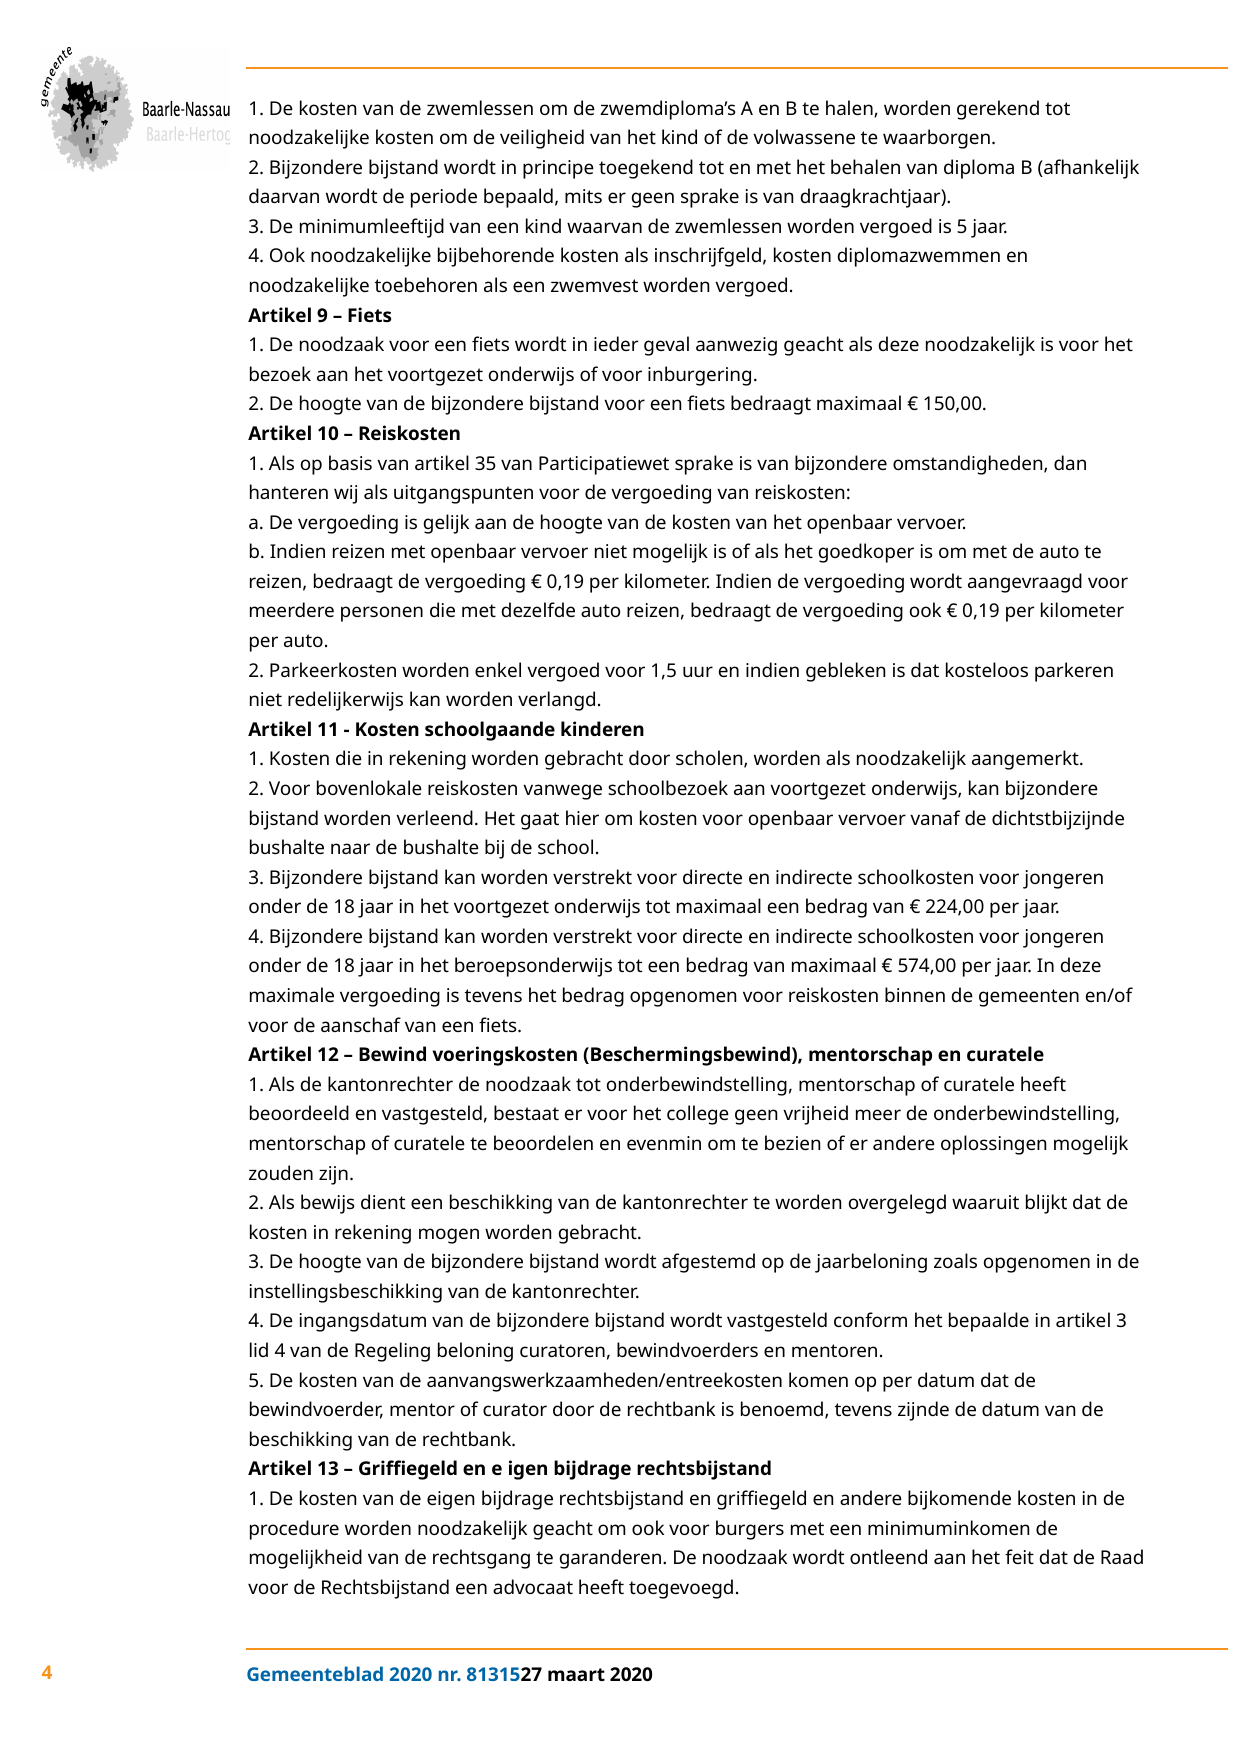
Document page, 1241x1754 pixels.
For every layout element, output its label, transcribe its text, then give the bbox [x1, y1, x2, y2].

text 1. Als op basis van artikel 35 van Participatiewet sprake is van bijzondere omstandigheden, dan hanteren wij als uitgangspunten voor de vergoeding van reiskosten: [248, 450, 1152, 505]
text 4. De ingangsdatum van de bijzondere bijstand wordt vastgesteld conform het bepaalde in artikel 3 lid 4 van de Regeling beloning curatoren, bewindvoerders en mentoren. [248, 1308, 1152, 1363]
text 3. De hoogte van de bijzondere bijstand wordt afgestemd op de jaarbeloning zoals opgenomen in de instellingsbeschikking van de kantonrechter. [248, 1248, 1152, 1304]
text 1. De kosten van de zwemlessen om de zwemdiploma’s A en B te halen, worden gerekend tot noodzakelijke kosten om de veiligheid van het kind of de volwassene te waarborgen. [248, 95, 1152, 150]
text 4. Ook noodzakelijke bijbehorende kosten als inschrijfgeld, kosten diplomazwemmen en noodzakelijke toebehoren als een zwemvest worden vergoed. [248, 243, 1152, 298]
text Artikel 13 – Griffiegeld en e igen bijdrage rechtsbijstand [248, 1456, 1152, 1481]
text 1. Als de kantonrechter de noodzaak tot onderbewindstelling, mentorschap of curatele heeft beoordeeld en vastgesteld, bestaat er voor het college geen vrijheid meer de onderbewindstelling, mentorschap of curatele te beoordelen en evenmin om te bezien of er andere oplossingen mogelijk zouden zijn. [248, 1071, 1152, 1186]
text 2. Voor bovenlokale reiskosten vanwege schoolbezoek aan voortgezet onderwijs, kan bijzondere bijstand worden verleend. Het gaat hier om kosten voor openbaar vervoer vanaf de dichtstbijzijnde bushalte naar de bushalte bij de school. [248, 775, 1152, 860]
text 1. De noodzaak voor een fiets wordt in ieder geval aanwezig geacht als deze noodzakelijk is voor het bezoek aan het voortgezet onderwijs of voor inburgering. [248, 331, 1152, 387]
text 2. De hoogte van de bijzondere bijstand voor een fiets bedraagt maximaal € 150,00. [248, 391, 1152, 416]
text Artikel 9 – Fiets [248, 302, 1152, 328]
text Artikel 12 – Bewind voeringskosten (Beschermingsbewind), mentorschap en curatele [248, 1041, 1152, 1067]
text 2. Als bewijs dient een beschikking van de kantonrechter te worden overgelegd waaruit blijkt dat de kosten in rekening mogen worden gebracht. [248, 1189, 1152, 1245]
picture [41, 47, 231, 172]
text 1. De kosten van de eigen bijdrage rechtsbijstand en griffiegeld en andere bijkomende kosten in de procedure worden noodzakelijk geacht om ook voor burgers met een minimuminkomen de mogelijkheid van de rechtsgang te garanderen. De noodzaak wordt ontleend aan het feit dat de Raad voor de Rechtsbijstand een advocaat heeft toegevoegd. [248, 1485, 1152, 1600]
text 3. Bijzondere bijstand kan worden verstrekt voor directe en indirecte schoolkosten voor jongeren onder de 18 jaar in het voortgezet onderwijs tot maximaal een bedrag van € 224,00 per jaar. [248, 864, 1152, 919]
text 5. De kosten van de aanvangswerkzaamheden/entreekosten komen op per datum dat de bewindvoerder, mentor of curator door de rechtbank is benoemd, tevens zijnde de datum van de beschikking van de rechtbank. [248, 1367, 1152, 1452]
text 2. Parkeerkosten worden enkel vergoed voor 1,5 uur en indien gebleken is dat kosteloos parkeren niet redelijkerwijs kan worden verlangd. [248, 657, 1152, 712]
text 3. De minimumleeftijd van een kind waarvan de zwemlessen worden vergoed is 5 jaar. [248, 213, 1152, 239]
text b. Indien reizen met openbaar vervoer niet mogelijk is of als het goedkoper is om met de auto te reizen, bedraagt de vergoeding € 0,19 per kilometer. Indien de vergoeding wordt aangevraagd voor meerdere personen die met dezelfde auto reizen, bedraagt de vergoeding ook € 0,19 per kilometer per auto. [248, 538, 1152, 653]
text a. De vergoeding is gelijk aan de hoogte van de kosten van het openbaar vervoer. [248, 509, 1152, 535]
text Artikel 11 - Kosten schoolgaande kinderen [248, 716, 1152, 742]
text 4. Bijzondere bijstand kan worden verstrekt voor directe en indirecte schoolkosten voor jongeren onder de 18 jaar in het beroepsonderwijs tot een bedrag van maximaal € 574,00 per jaar. In deze maximale vergoeding is tevens het bedrag opgenomen voor reiskosten binnen de gemeenten en/of voor de aanschaf van een fiets. [248, 923, 1152, 1038]
text 2. Bijzondere bijstand wordt in principe toegekend tot en met het behalen van diploma B (afhankelijk daarvan wordt de periode bepaald, mits er geen sprake is van draagkrachtjaar). [248, 154, 1152, 209]
text 1. Kosten die in rekening worden gebracht door scholen, worden als noodzakelijk aangemerkt. [248, 746, 1152, 771]
text Artikel 10 – Reiskosten [248, 420, 1152, 446]
